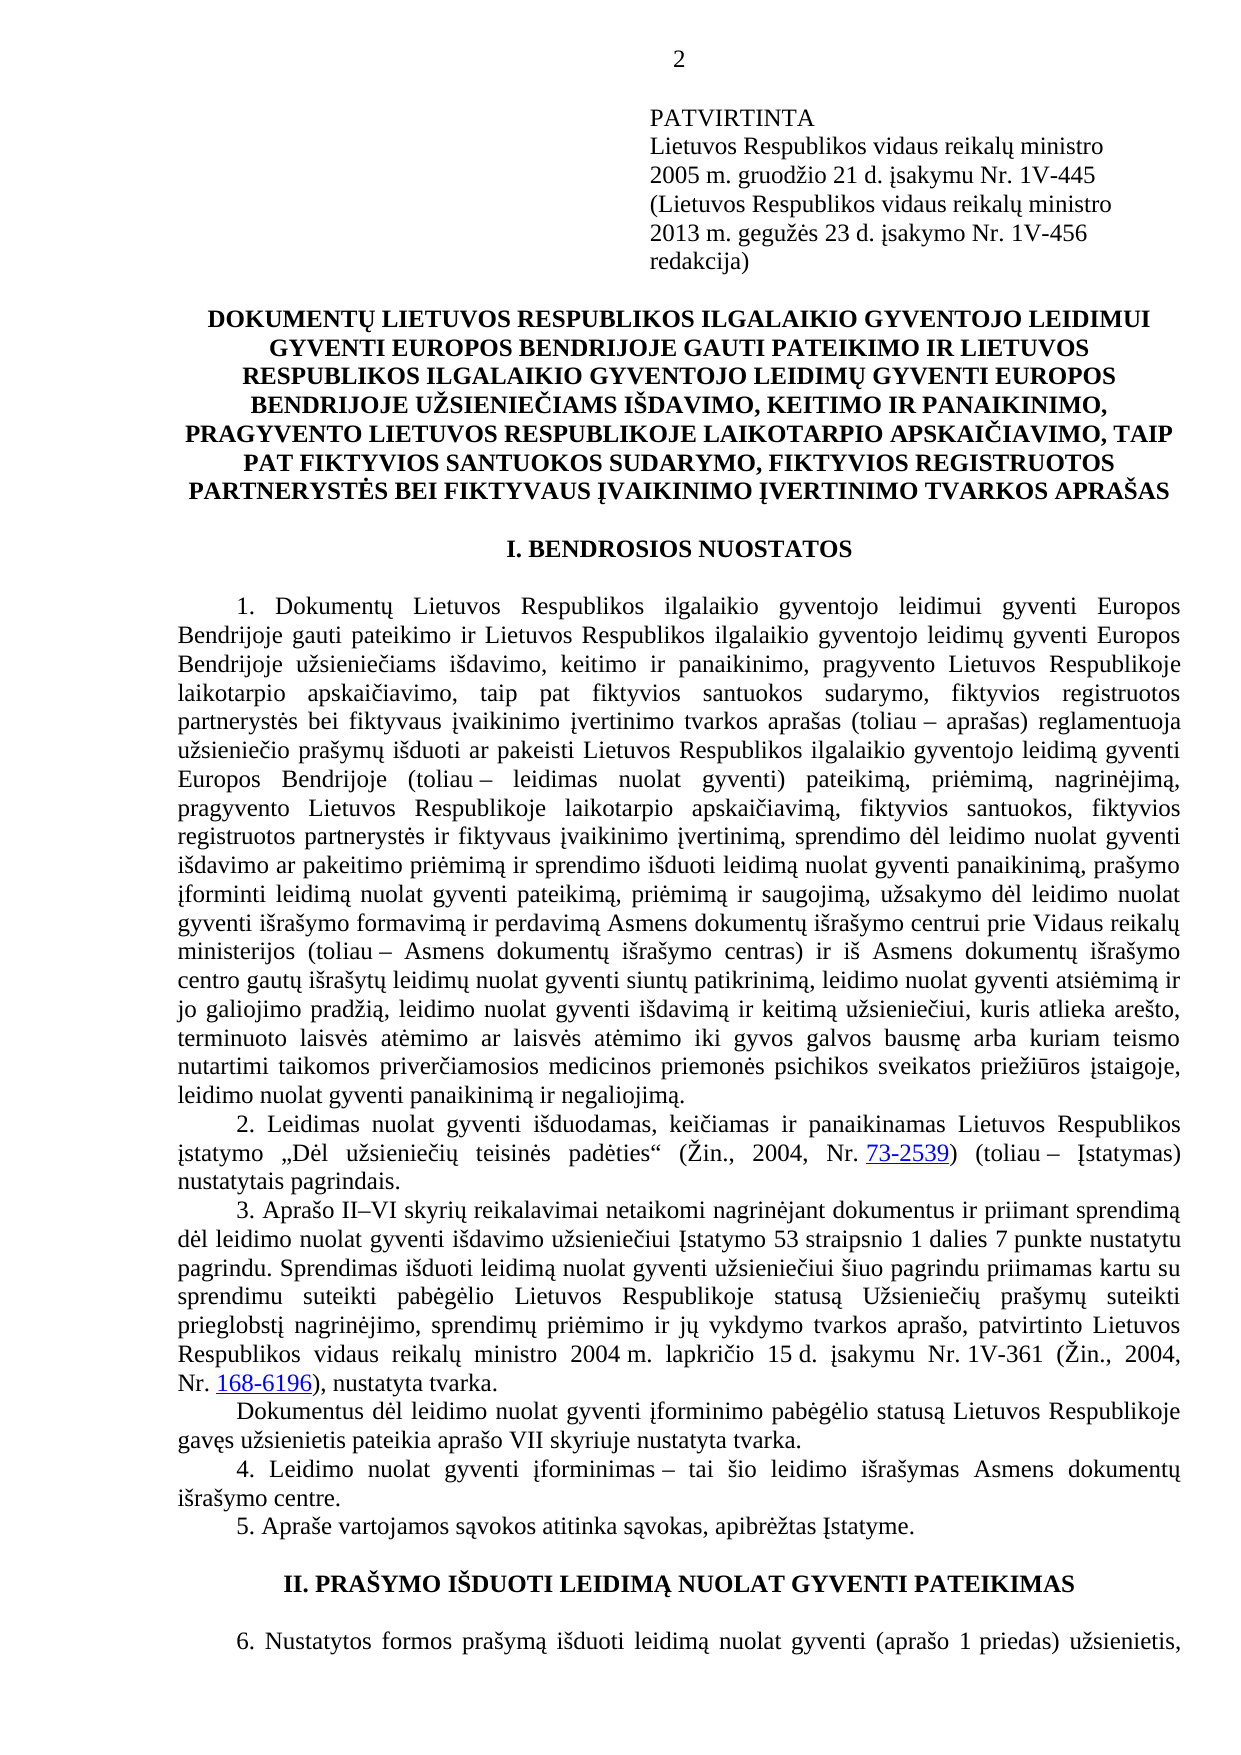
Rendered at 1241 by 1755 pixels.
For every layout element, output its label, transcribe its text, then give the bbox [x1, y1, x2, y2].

text dokumentų Lietuvos respublikos ilgalaikio gyventojo leidimui gyventi Europos Bendrijoje gauti pateikimo ir Lietuvos respublikos ilgalaikio gyventojo leidimų gyventi Europos Bendrijoje UŽSIENIEČIAMS išdavimo, keitimo IR panaikinimo, pragyvento Lietuvos Respublikoje laikotarpio apskaičiavimo, taip pat fiktyvios santuokos sudarymo, fiktyvios registruotos partnerystės BEI fiktyvaus įvaikinimo įvertinimo tvarkos aprašAS [177, 304, 1181, 505]
text 6. Nustatytos formos prašymą išduoti leidimą nuolat gyventi (aprašo 1 priedas) užsienietis, [177, 1626, 1181, 1655]
text 2. Leidimas nuolat gyventi išduodamas, keičiamas ir panaikinamas Lietuvos Respublikos įstatymo „Dėl užsieniečių teisinės padėties“ (Žin., 2004, Nr. 73-2539) (toliau – Įstatymas) nustatytais pagrindais. [177, 1109, 1181, 1195]
text PATVIRTINTA [649, 103, 1181, 131]
text I. BENDROSIOS NUOSTATOS [177, 534, 1181, 563]
text 1. Dokumentų Lietuvos Respublikos ilgalaikio gyventojo leidimui gyventi Europos Bendrijoje gauti pateikimo ir Lietuvos Respublikos ilgalaikio gyventojo leidimų gyventi Europos Bendrijoje užsieniečiams išdavimo, keitimo ir panaikinimo, pragyvento Lietuvos Respublikoje laikotarpio apskaičiavimo, taip pat fiktyvios santuokos sudarymo, fiktyvios registruotos partnerystės bei fiktyvaus įvaikinimo įvertinimo tvarkos aprašas (toliau – aprašas) reglamentuoja užsieniečio prašymų išduoti ar pakeisti Lietuvos Respublikos ilgalaikio gyventojo leidimą gyventi Europos Bendrijoje (toliau – leidimas nuolat gyventi) pateikimą, priėmimą, nagrinėjimą, pragyvento Lietuvos Respublikoje laikotarpio apskaičiavimą, fiktyvios santuokos, fiktyvios registruotos partnerystės ir fiktyvaus įvaikinimo įvertinimą, sprendimo dėl leidimo nuolat gyventi išdavimo ar pakeitimo priėmimą ir sprendimo išduoti leidimą nuolat gyventi panaikinimą, prašymo įforminti leidimą nuolat gyventi pateikimą, priėmimą ir saugojimą, užsakymo dėl leidimo nuolat gyventi išrašymo formavimą ir perdavimą Asmens dokumentų išrašymo centrui prie Vidaus reikalų ministerijos (toliau – Asmens dokumentų išrašymo centras) ir iš Asmens dokumentų išrašymo centro gautų išrašytų leidimų nuolat gyventi siuntų patikrinimą, leidimo nuolat gyventi atsiėmimą ir jo galiojimo pradžią, leidimo nuolat gyventi išdavimą ir keitimą užsieniečiui, kuris atlieka arešto, terminuoto laisvės atėmimo ar laisvės atėmimo iki gyvos galvos bausmę arba kuriam teismo nutartimi taikomos priverčiamosios medicinos priemonės psichikos sveikatos priežiūros įstaigoje, leidimo nuolat gyventi panaikinimą ir negaliojimą. [177, 591, 1181, 1109]
text 4. Leidimo nuolat gyventi įforminimas – tai šio leidimo išrašymas Asmens dokumentų išrašymo centre. [177, 1454, 1181, 1511]
text II. PRAŠYMO IŠDUOTI LEIDIMĄ NUOLAT GYVENTI PATEIKIMAS [177, 1569, 1181, 1598]
text Dokumentus dėl leidimo nuolat gyventi įforminimo pabėgėlio statusą Lietuvos Respublikoje gavęs užsienietis pateikia aprašo VII skyriuje nustatyta tvarka. [177, 1396, 1181, 1454]
text Lietuvos Respublikos vidaus reikalų ministro 2005 m. gruodžio 21 d. įsakymu Nr. 1V-445 [649, 131, 1181, 189]
text 3. Aprašo II–VI skyrių reikalavimai netaikomi nagrinėjant dokumentus ir priimant sprendimą dėl leidimo nuolat gyventi išdavimo užsieniečiui Įstatymo 53 straipsnio 1 dalies 7 punkte nustatytu pagrindu. Sprendimas išduoti leidimą nuolat gyventi užsieniečiui šiuo pagrindu priimamas kartu su sprendimu suteikti pabėgėlio Lietuvos Respublikoje statusą Užsieniečių prašymų suteikti prieglobstį nagrinėjimo, sprendimų priėmimo ir jų vykdymo tvarkos aprašo, patvirtinto Lietuvos Respublikos vidaus reikalų ministro 2004 m. lapkričio 15 d. įsakymu Nr. 1V-361 (Žin., 2004, Nr. 168-6196), nustatyta tvarka. [177, 1195, 1181, 1396]
text redakcija) [649, 246, 1181, 275]
text 5. Apraše vartojamos sąvokos atitinka sąvokas, apibrėžtas Įstatyme. [177, 1511, 1181, 1540]
text (Lietuvos Respublikos vidaus reikalų ministro 2013 m. gegužės 23 d. įsakymo Nr. 1V-456 [649, 189, 1181, 246]
